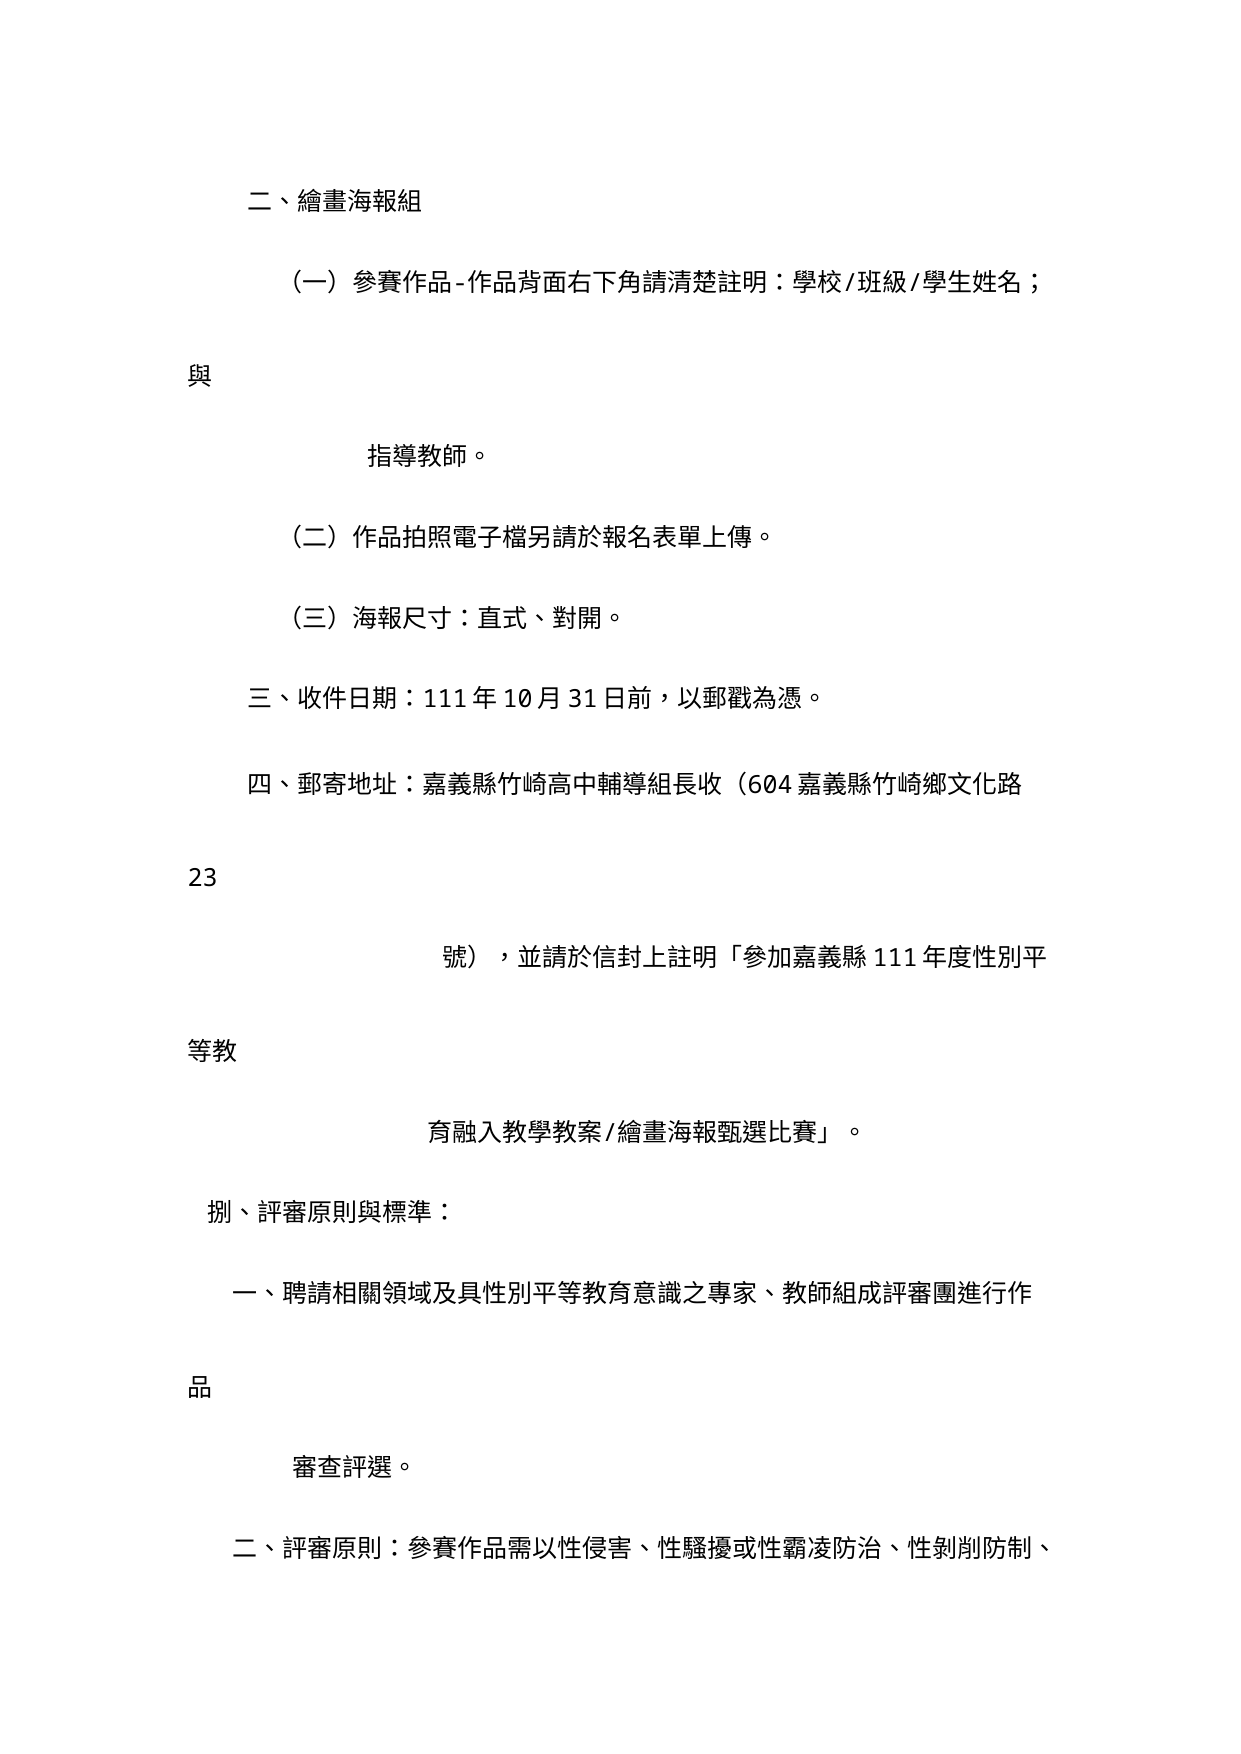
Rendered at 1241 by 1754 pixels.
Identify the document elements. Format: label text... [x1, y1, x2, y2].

text 一、聘請相關領域及具性別平等教育意識之專家、教師組成評審團進行作品 [187, 1250, 1053, 1406]
text 二、評審原則：參賽作品需以性侵害、性騷擾或性霸凌防治、性剝削防制、 [187, 1505, 1053, 1567]
text （一）參賽作品-作品背面右下角請清楚註明：學校/班級/學生姓名；與 [187, 239, 1053, 395]
text 審查評選。 [187, 1424, 1053, 1487]
text 三、收件日期：111年10月31日前，以郵戳為憑。 [187, 655, 1053, 718]
text 指導教師。 [187, 413, 1053, 476]
text 二、繪畫海報組 [187, 158, 1053, 221]
text （三）海報尺寸：直式、對開。 [187, 574, 1053, 637]
text 育融入教學教案/繪畫海報甄選比賽」。 [187, 1088, 1053, 1151]
text 四、郵寄地址：嘉義縣竹崎高中輔導組長收（604嘉義縣竹崎鄉文化路23 [187, 741, 1053, 897]
text 捌、評審原則與標準： [187, 1169, 1053, 1232]
text （二）作品拍照電子檔另請於報名表單上傳。 [187, 494, 1053, 556]
text 號），並請於信封上註明「參加嘉義縣111年度性別平等教 [187, 914, 1053, 1070]
